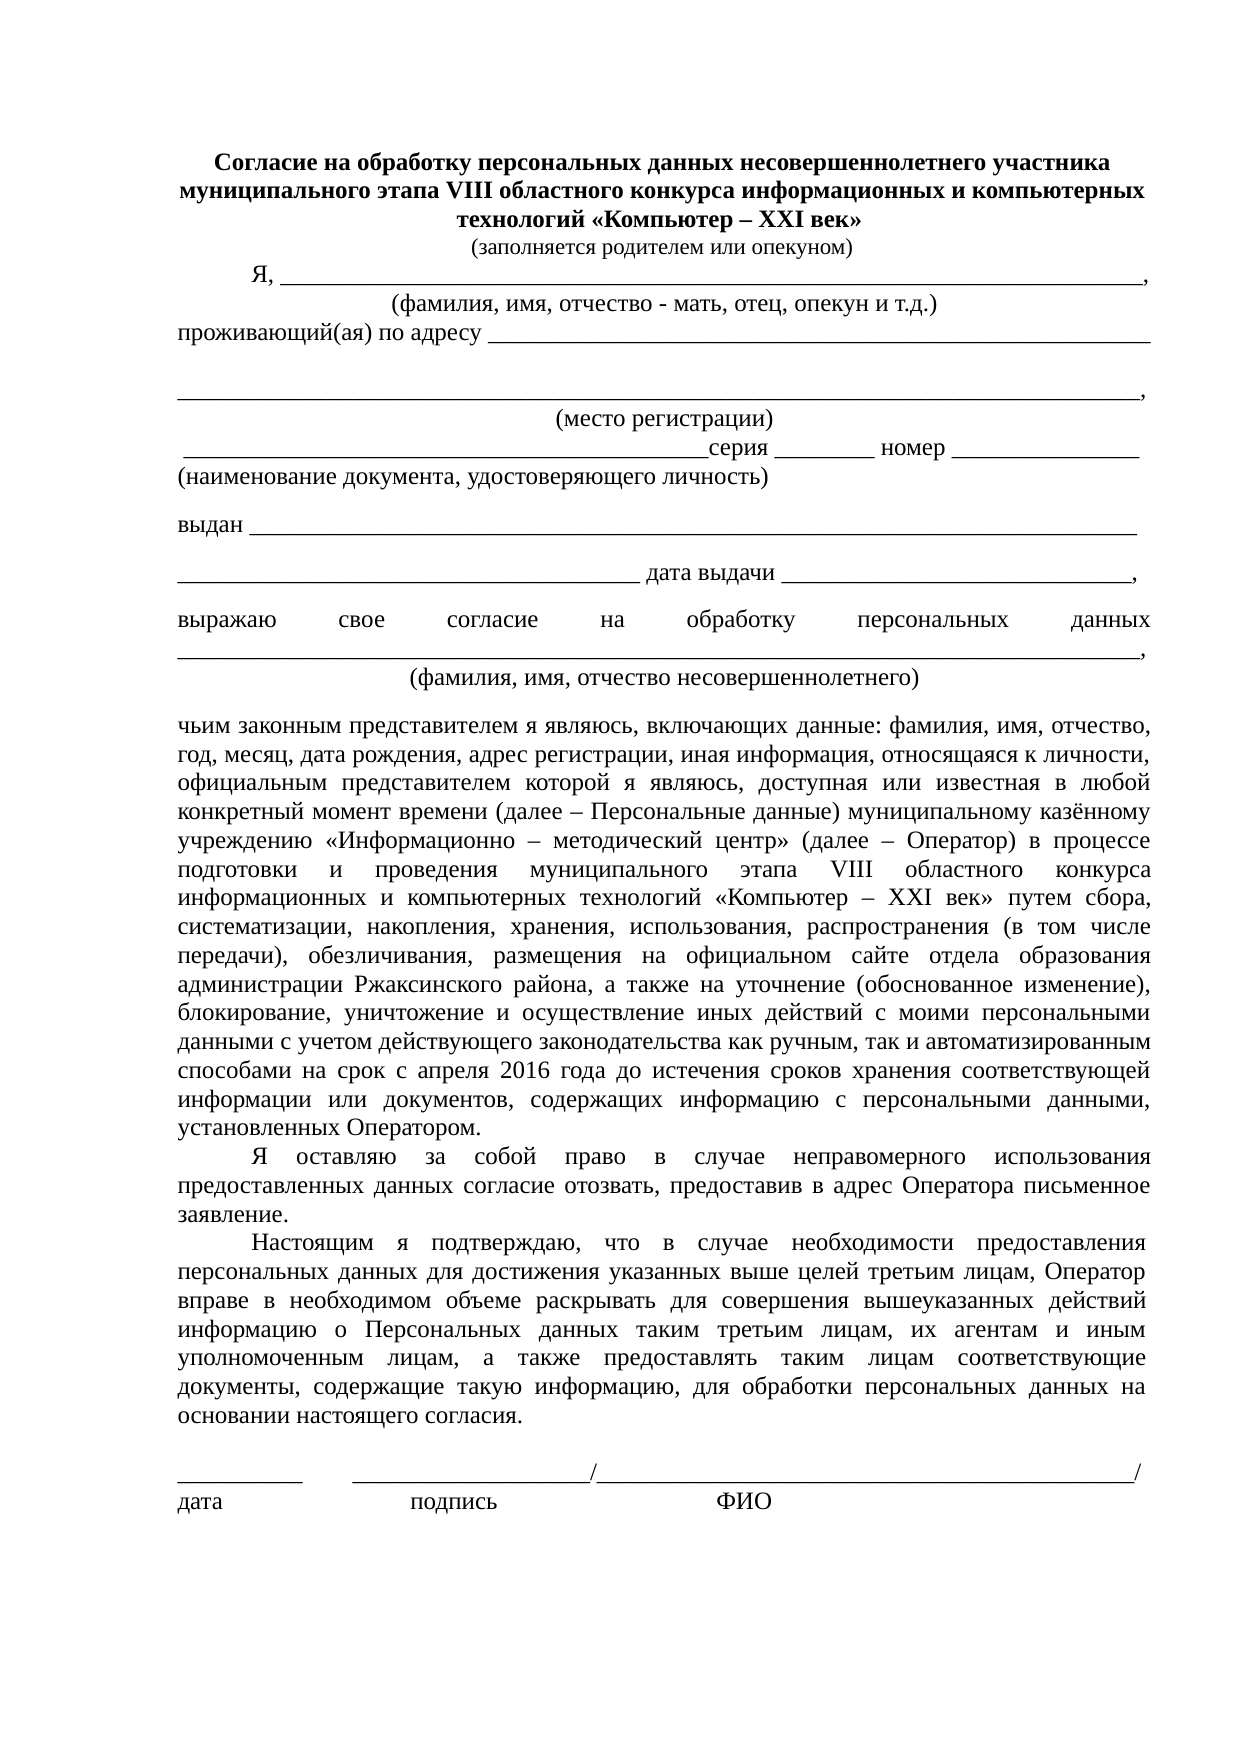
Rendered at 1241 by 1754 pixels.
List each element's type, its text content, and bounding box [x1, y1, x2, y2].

text дата подпись ФИО [177, 1486, 1147, 1515]
text __________ ___________________/___________________________________________/ [177, 1457, 1147, 1486]
text (фамилия, имя, отчество - мать, отец, опекун и т.д.) [177, 288, 1152, 317]
text (фамилия, имя, отчество несовершеннолетнего) [177, 662, 1152, 691]
text Настоящим я подтверждаю, что в случае необходимости предоставления персональных данных для достижения указанных выше целей третьим лицам, Оператор вправе в необходимом объеме раскрывать для совершения вышеуказанных действий информацию о Персональных данных таким третьим лицам, их агентам и иным уполномоченным лицам, а также предоставлять таким лицам соответствующие документы, содержащие такую информацию, для обработки персональных данных на основании настоящего согласия. [177, 1227, 1147, 1429]
text (заполняется родителем или опекуном) [177, 233, 1147, 259]
text Я оставляю за собой право в случае неправомерного использования предоставленных данных согласие отозвать, предоставив в адрес Оператора письменное заявление. [177, 1141, 1152, 1227]
text выдан _______________________________________________________________________ [177, 509, 1152, 537]
text (наименование документа, удостоверяющего личность) [177, 461, 1152, 489]
text проживающий(ая) по адресу _____________________________________________________ [177, 317, 1152, 346]
text Согласие на обработку персональных данных несовершеннолетнего участника [177, 147, 1147, 176]
text выражаю свое согласие на обработку персональных данных _____________________________________________________________________________, [177, 604, 1152, 662]
text (место регистрации) __________________________________________серия ________ номер _______________ [177, 403, 1152, 461]
text _____________________________________ дата выдачи ____________________________, [177, 557, 1152, 585]
text Я, _____________________________________________________________________, [177, 259, 1152, 288]
text _____________________________________________________________________________, [177, 374, 1152, 403]
text чьим законным представителем я являюсь, включающих данные: фамилия, имя, отчество, год, месяц, дата рождения, адрес регистрации, иная информация, относящаяся к личности, официальным представителем которой я являюсь, доступная или известная в любой конкретный момент времени (далее – Персональные данные) муниципальному казённому учреждению «Информационно – методический центр» (далее – Оператор) в процессе подготовки и проведения муниципального этапа VIII областного конкурса информационных и компьютерных технологий «Компьютер – XXI век» путем сбора, систематизации, накопления, хранения, использования, распространения (в том числе передачи), обезличивания, размещения на официальном сайте отдела образования администрации Ржаксинского района, а также на уточнение (обоснованное изменение), блокирование, уничтожение и осуществление иных действий с моими персональными данными с учетом действующего законодательства как ручным, так и автоматизированным способами на срок с апреля 2016 года до истечения сроков хранения соответствующей информации или документов, содержащих информацию с персональными данными, установленных Оператором. [177, 710, 1152, 1141]
text муниципального этапа VIII областного конкурса информационных и компьютерных технологий «Компьютер – XXI век» [177, 176, 1147, 233]
